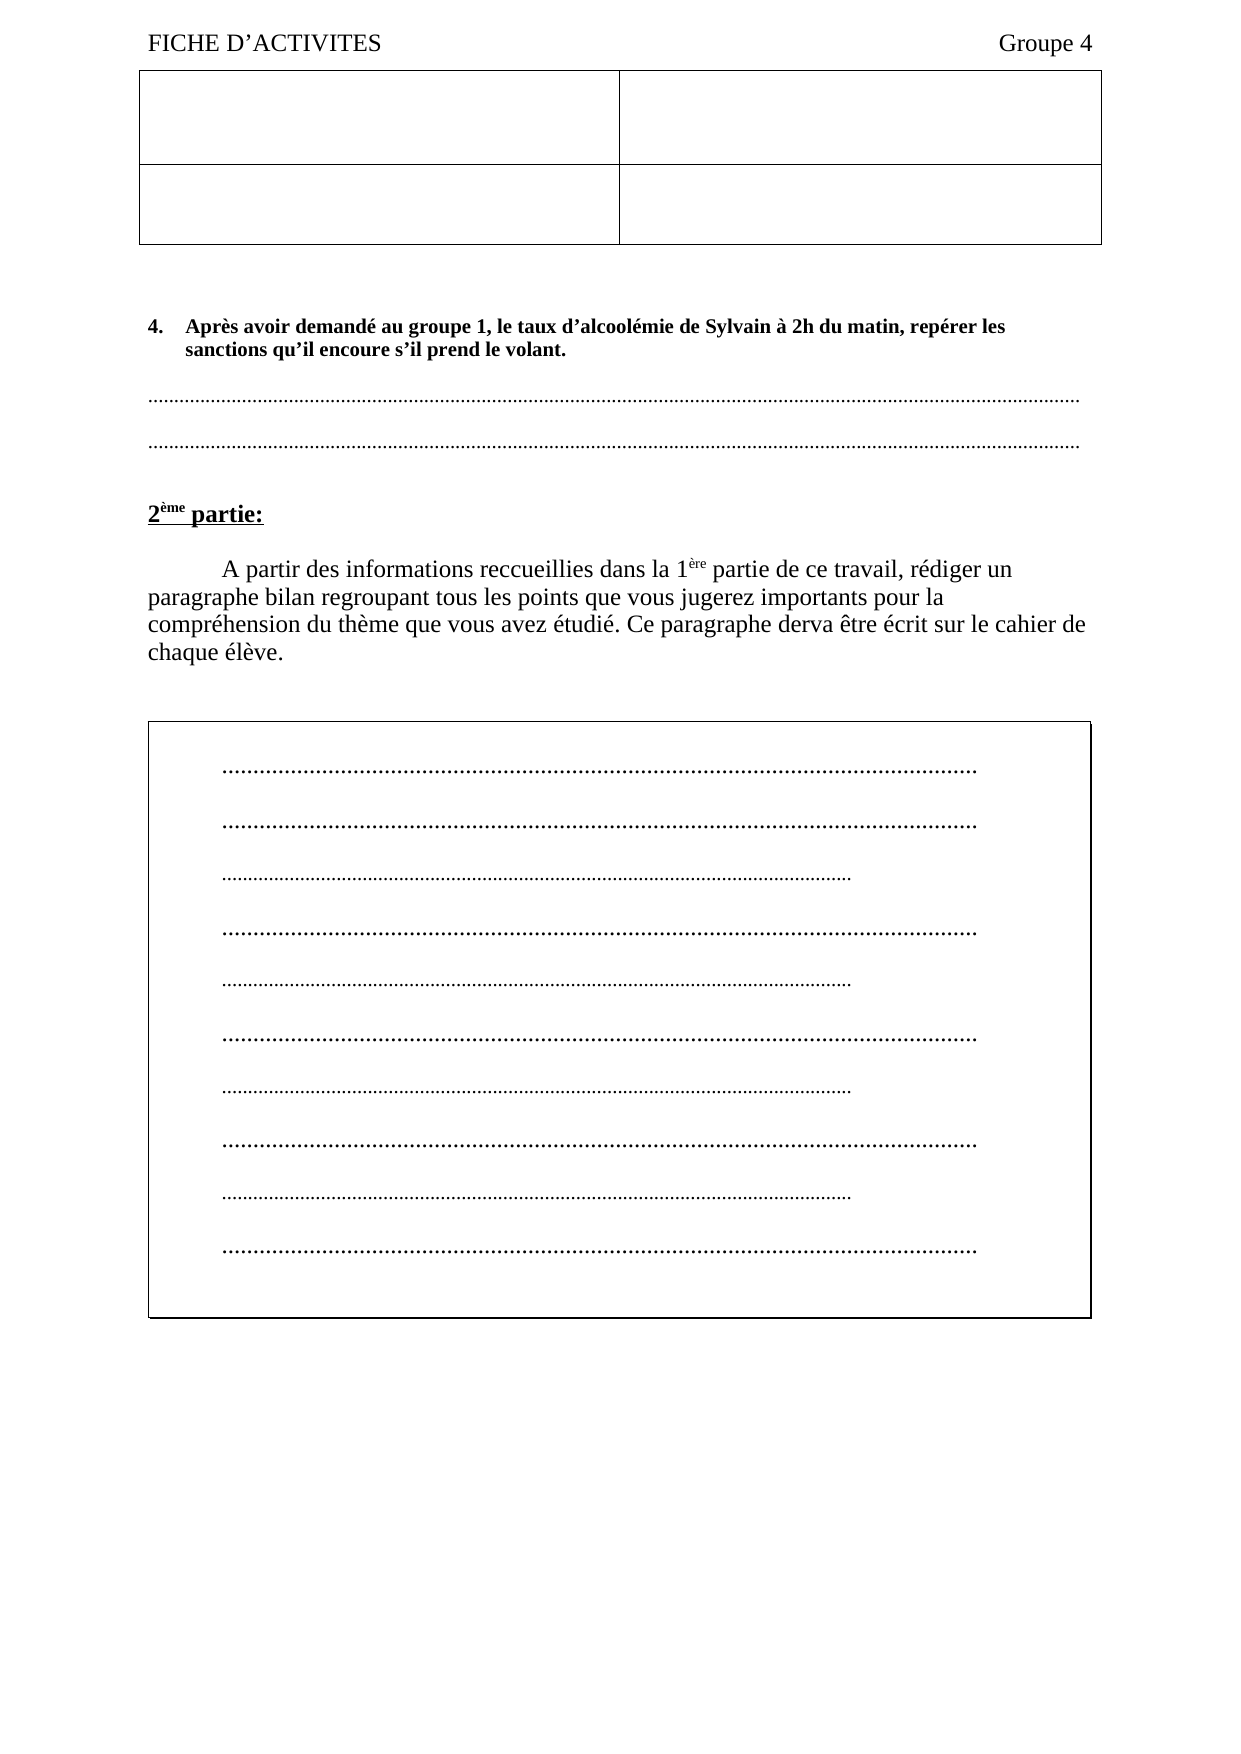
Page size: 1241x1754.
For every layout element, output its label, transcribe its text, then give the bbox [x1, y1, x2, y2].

text ......................................................................................................................... [149, 1072, 1090, 1098]
text ......................................................................................................................... [149, 1179, 1090, 1204]
text ......................................................................................................................... [149, 1123, 1090, 1153]
text ......................................................................................................................... [149, 911, 1090, 941]
table_cell installation d’un permis provisoire [620, 71, 1101, 164]
text ......................................................................................................................... [149, 860, 1090, 885]
text ................................................................................................................................................................................... [148, 430, 1092, 453]
list Après avoir demandé au groupe 1, le taux d’alcoolémie de Sylvain à 2h du matin, repérer les sanctions qu’il encoure s’il prend le volant. [148, 315, 1092, 361]
text 2ème partie: [148, 500, 1092, 527]
text ......................................................................................................................... [149, 966, 1090, 991]
text ......................................................................................................................... [149, 749, 1090, 779]
text ......................................................................................................................... [149, 804, 1090, 834]
text ................................................................................................................................................................................... [148, 384, 1092, 407]
table_cell [140, 71, 619, 164]
table_cell suppression du permis de conduire) [620, 165, 1101, 244]
text ......................................................................................................................... [149, 1229, 1090, 1259]
text ......................................................................................................................... [149, 1017, 1090, 1047]
text A partir des informations reccueillies dans la 1ère partie de ce travail, rédiger un paragraphe bilan regroupant tous les points que vous jugerez importants pour la compréhension du thème que vous avez étudié. Ce paragraphe derva être écrit sur le cahier de chaque élève. [148, 555, 1092, 666]
table_cell [140, 165, 619, 244]
